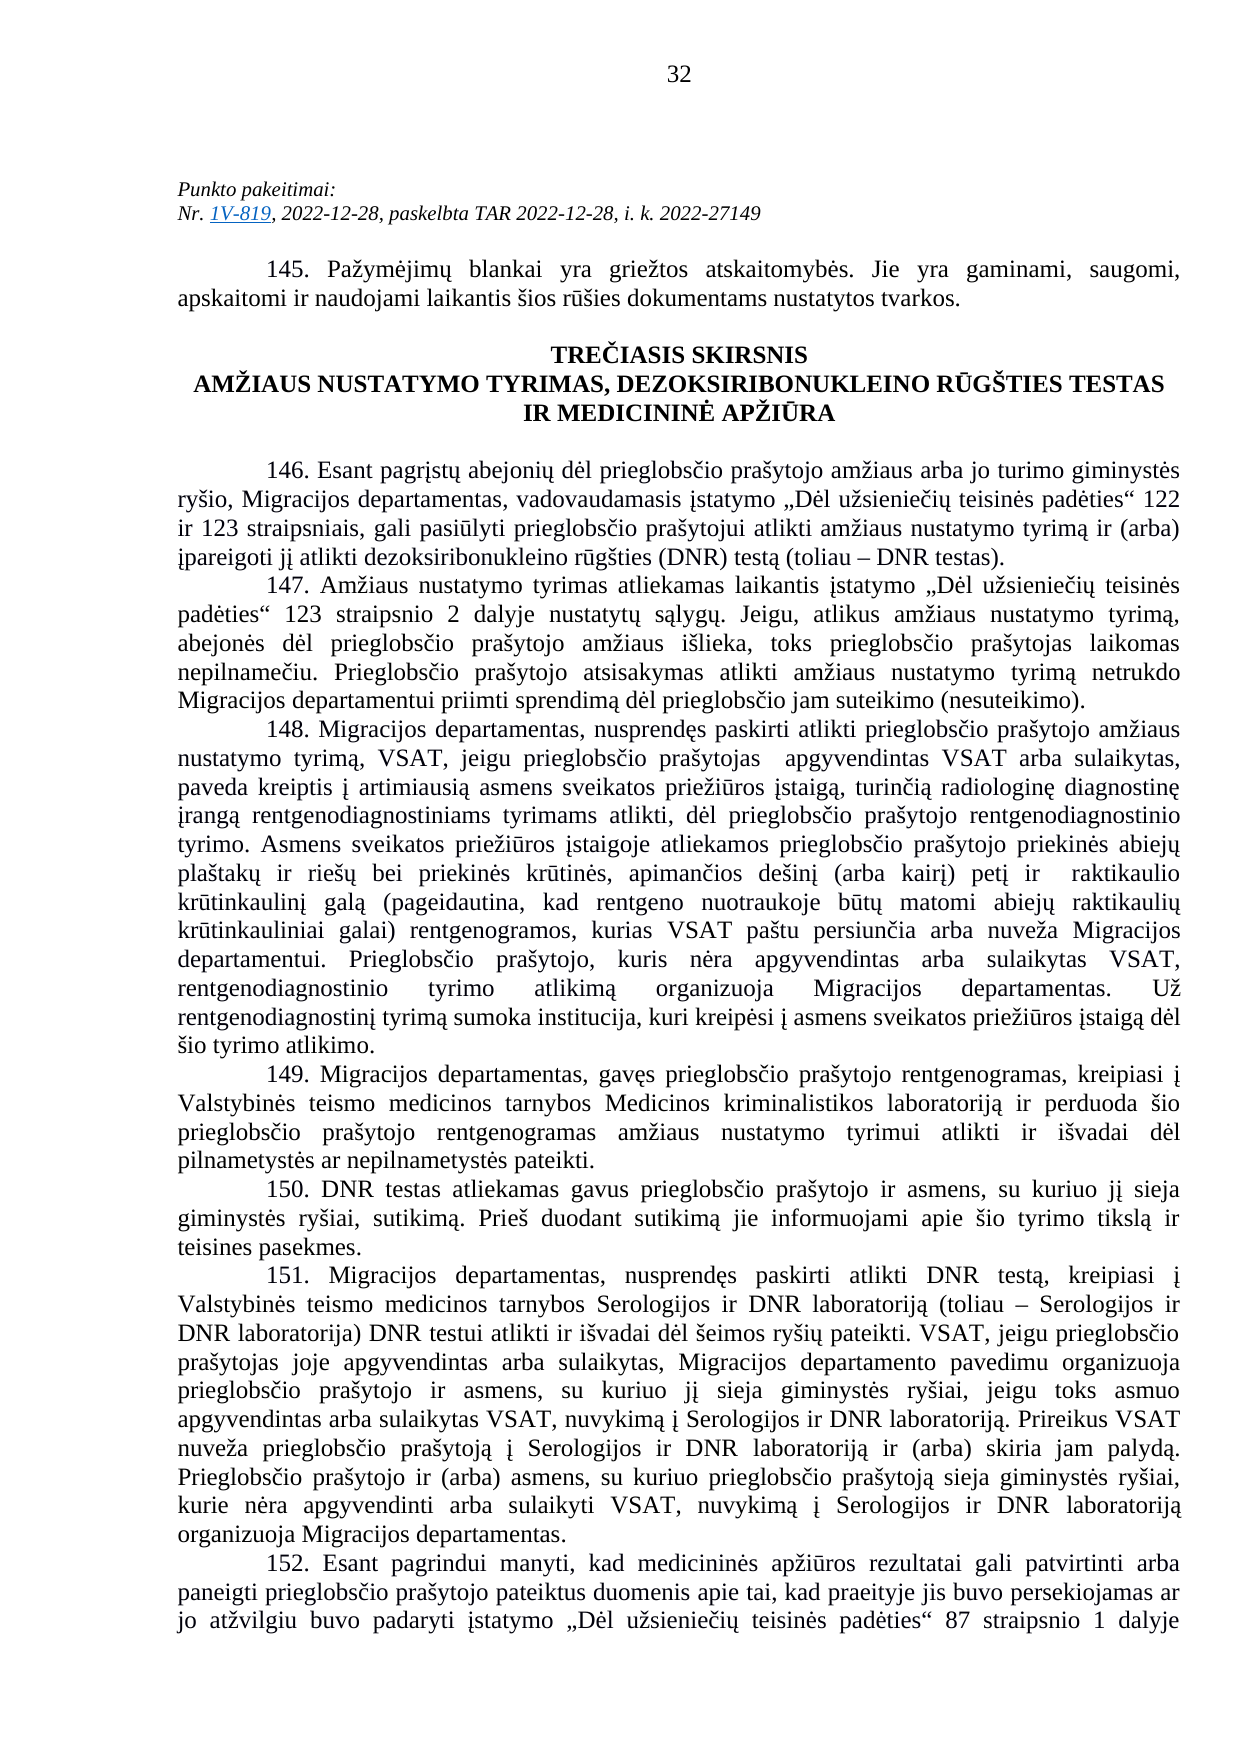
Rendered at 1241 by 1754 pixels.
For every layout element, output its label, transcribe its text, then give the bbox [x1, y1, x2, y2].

text 148. Migracijos departamentas, nusprendęs paskirti atlikti prieglobsčio prašytojo amžiaus nustatymo tyrimą, VSAT, jeigu prieglobsčio prašytojas apgyvendintas VSAT arba sulaikytas, paveda kreiptis į artimiausią asmens sveikatos priežiūros įstaigą, turinčią radiologinę diagnostinę įrangą rentgenodiagnostiniams tyrimams atlikti, dėl prieglobsčio prašytojo rentgenodiagnostinio tyrimo. Asmens sveikatos priežiūros įstaigoje atliekamos prieglobsčio prašytojo priekinės abiejų plaštakų ir riešų bei priekinės krūtinės, apimančios dešinį (arba kairį) petį ir raktikaulio krūtinkaulinį galą (pageidautina, kad rentgeno nuotraukoje būtų matomi abiejų raktikaulių krūtinkauliniai galai) rentgenogramos, kurias VSAT paštu persiunčia arba nuveža Migracijos departamentui. Prieglobsčio prašytojo, kuris nėra apgyvendintas arba sulaikytas VSAT, rentgenodiagnostinio tyrimo atlikimą organizuoja Migracijos departamentas. Už rentgenodiagnostinį tyrimą sumoka institucija, kuri kreipėsi į asmens sveikatos priežiūros įstaigą dėl šio tyrimo atlikimo. [177, 714, 1181, 1059]
text 152. Esant pagrindui manyti, kad medicininės apžiūros rezultatai gali patvirtinti arba paneigti prieglobsčio prašytojo pateiktus duomenis apie tai, kad praeityje jis buvo persekiojamas ar jo atžvilgiu buvo padaryti įstatymo „Dėl užsieniečių teisinės padėties“ 87 straipsnio 1 dalyje [177, 1548, 1181, 1634]
text Punkto pakeitimai: [177, 177, 1181, 201]
text 151. Migracijos departamentas, nusprendęs paskirti atlikti DNR testą, kreipiasi į Valstybinės teismo medicinos tarnybos Serologijos ir DNR laboratoriją (toliau – Serologijos ir DNR laboratorija) DNR testui atlikti ir išvadai dėl šeimos ryšių pateikti. VSAT, jeigu prieglobsčio prašytojas joje apgyvendintas arba sulaikytas, Migracijos departamento pavedimu organizuoja prieglobsčio prašytojo ir asmens, su kuriuo jį sieja giminystės ryšiai, jeigu toks asmuo apgyvendintas arba sulaikytas VSAT, nuvykimą į Serologijos ir DNR laboratoriją. Prireikus VSAT nuveža prieglobsčio prašytoją į Serologijos ir DNR laboratoriją ir (arba) skiria jam palydą. Prieglobsčio prašytojo ir (arba) asmens, su kuriuo prieglobsčio prašytoją sieja giminystės ryšiai, kurie nėra apgyvendinti arba sulaikyti VSAT, nuvykimą į Serologijos ir DNR laboratoriją organizuoja Migracijos departamentas. [177, 1260, 1181, 1548]
text AMŽIAUS NUSTATYMO TYRIMAS, DEZOKSIRIBONUKLEINO RŪGŠTIES TESTAS IR MEDICININĖ APŽIŪRA [177, 369, 1181, 427]
text Nr. 1V-819, 2022-12-28, paskelbta TAR 2022-12-28, i. k. 2022-27149 [177, 201, 1181, 225]
text 150. DNR testas atliekamas gavus prieglobsčio prašytojo ir asmens, su kuriuo jį sieja giminystės ryšiai, sutikimą. Prieš duodant sutikimą jie informuojami apie šio tyrimo tikslą ir teisines pasekmes. [177, 1174, 1181, 1260]
text 147. Amžiaus nustatymo tyrimas atliekamas laikantis įstatymo „Dėl užsieniečių teisinės padėties“ 123 straipsnio 2 dalyje nustatytų sąlygų. Jeigu, atlikus amžiaus nustatymo tyrimą, abejonės dėl prieglobsčio prašytojo amžiaus išlieka, toks prieglobsčio prašytojas laikomas nepilnamečiu. Prieglobsčio prašytojo atsisakymas atlikti amžiaus nustatymo tyrimą netrukdo Migracijos departamentui priimti sprendimą dėl prieglobsčio jam suteikimo (nesuteikimo). [177, 570, 1181, 714]
text TREČIASIS SKIRSNIS [177, 340, 1181, 369]
text 149. Migracijos departamentas, gavęs prieglobsčio prašytojo rentgenogramas, kreipiasi į Valstybinės teismo medicinos tarnybos Medicinos kriminalistikos laboratoriją ir perduoda šio prieglobsčio prašytojo rentgenogramas amžiaus nustatymo tyrimui atlikti ir išvadai dėl pilnametystės ar nepilnametystės pateikti. [177, 1059, 1181, 1174]
text 145. Pažymėjimų blankai yra griežtos atskaitomybės. Jie yra gaminami, saugomi, apskaitomi ir naudojami laikantis šios rūšies dokumentams nustatytos tvarkos. [177, 254, 1181, 312]
text 146. Esant pagrįstų abejonių dėl prieglobsčio prašytojo amžiaus arba jo turimo giminystės ryšio, Migracijos departamentas, vadovaudamasis įstatymo „Dėl užsieniečių teisinės padėties“ 122 ir 123 straipsniais, gali pasiūlyti prieglobsčio prašytojui atlikti amžiaus nustatymo tyrimą ir (arba) įpareigoti jį atlikti dezoksiribonukleino rūgšties (DNR) testą (toliau – DNR testas). [177, 455, 1181, 570]
